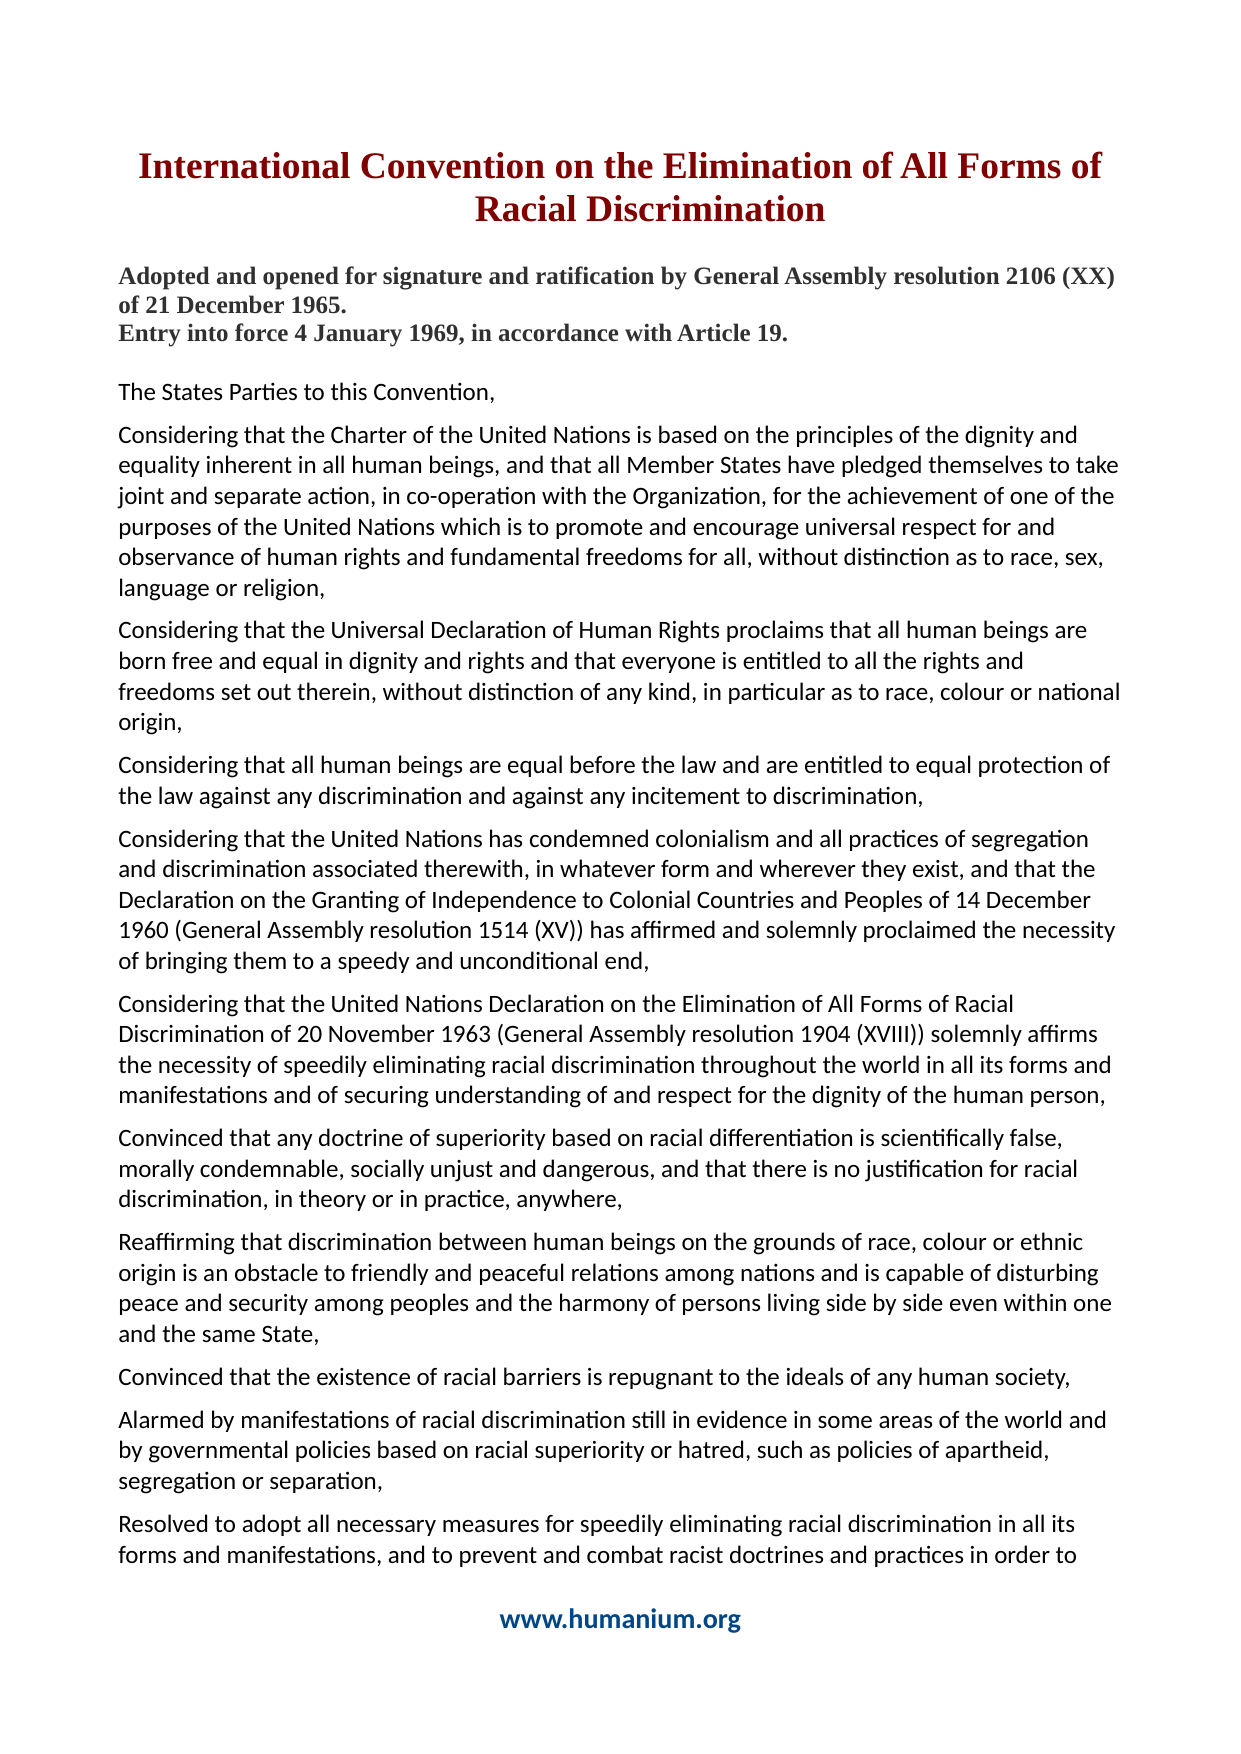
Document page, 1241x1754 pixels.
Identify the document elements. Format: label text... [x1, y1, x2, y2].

text Convinced that any doctrine of superiority based on racial differentiation is scientifically false, morally condemnable, socially unjust and dangerous, and that there is no justification for racial discrimination, in theory or in practice, anywhere, [118, 1122, 1122, 1214]
text Considering that the Charter of the United Nations is based on the principles of the dignity and equality inherent in all human beings, and that all Member States have pledged themselves to take joint and separate action, in co-operation with the Organization, for the achievement of one of the purposes of the United Nations which is to promote and encourage universal respect for and observance of human rights and fundamental freedoms for all, without distinction as to race, sex, language or religion, [118, 419, 1122, 602]
text Considering that the Universal Declaration of Human Rights proclaims that all human beings are born free and equal in dignity and rights and that everyone is entitled to all the rights and freedoms set out therein, without distinction of any kind, in particular as to race, colour or national origin, [118, 615, 1122, 737]
subtitle Entry into force 4 January 1969, in accordance with Article 19. [118, 318, 1122, 347]
text Considering that all human beings are equal before the law and are entitled to equal protection of the law against any discrimination and against any incitement to discrimination, [118, 749, 1122, 810]
subtitle of 21 December 1965. [118, 290, 1122, 318]
text Resolved to adopt all necessary measures for speedily eliminating racial discrimination in all its forms and manifestations, and to prevent and combat racist doctrines and practices in order to [118, 1508, 1122, 1569]
text The States Parties to this Convention, [118, 376, 1122, 407]
subtitle International Convention on the Elimination of All Forms of Racial Discrimination [118, 143, 1122, 229]
text Convinced that the existence of racial barriers is repugnant to the ideals of any human society, [118, 1361, 1122, 1392]
text Reaffirming that discrimination between human beings on the grounds of race, colour or ethnic origin is an obstacle to friendly and peaceful relations among nations and is capable of disturbing peace and security among peoples and the harmony of persons living side by side even within one and the same State, [118, 1227, 1122, 1349]
text Considering that the United Nations Declaration on the Elimination of All Forms of Racial Discrimination of 20 November 1963 (General Assembly resolution 1904 (XVIII)) solemnly affirms the necessity of speedily eliminating racial discrimination throughout the world in all its forms and manifestations and of securing understanding of and respect for the dignity of the human person, [118, 988, 1122, 1110]
text Alarmed by manifestations of racial discrimination still in evidence in some areas of the world and by governmental policies based on racial superiority or hatred, such as policies of apartheid, segregation or separation, [118, 1404, 1122, 1496]
text Considering that the United Nations has condemned colonialism and all practices of segregation and discrimination associated therewith, in whatever form and wherever they exist, and that the Declaration on the Granting of Independence to Colonial Countries and Peoples of 14 December 1960 (General Assembly resolution 1514 (XV)) has affirmed and solemnly proclaimed the necessity of bringing them to a speedy and unconditional end, [118, 823, 1122, 975]
subtitle Adopted and opened for signature and ratification by General Assembly resolution 2106 (XX) [118, 261, 1122, 290]
